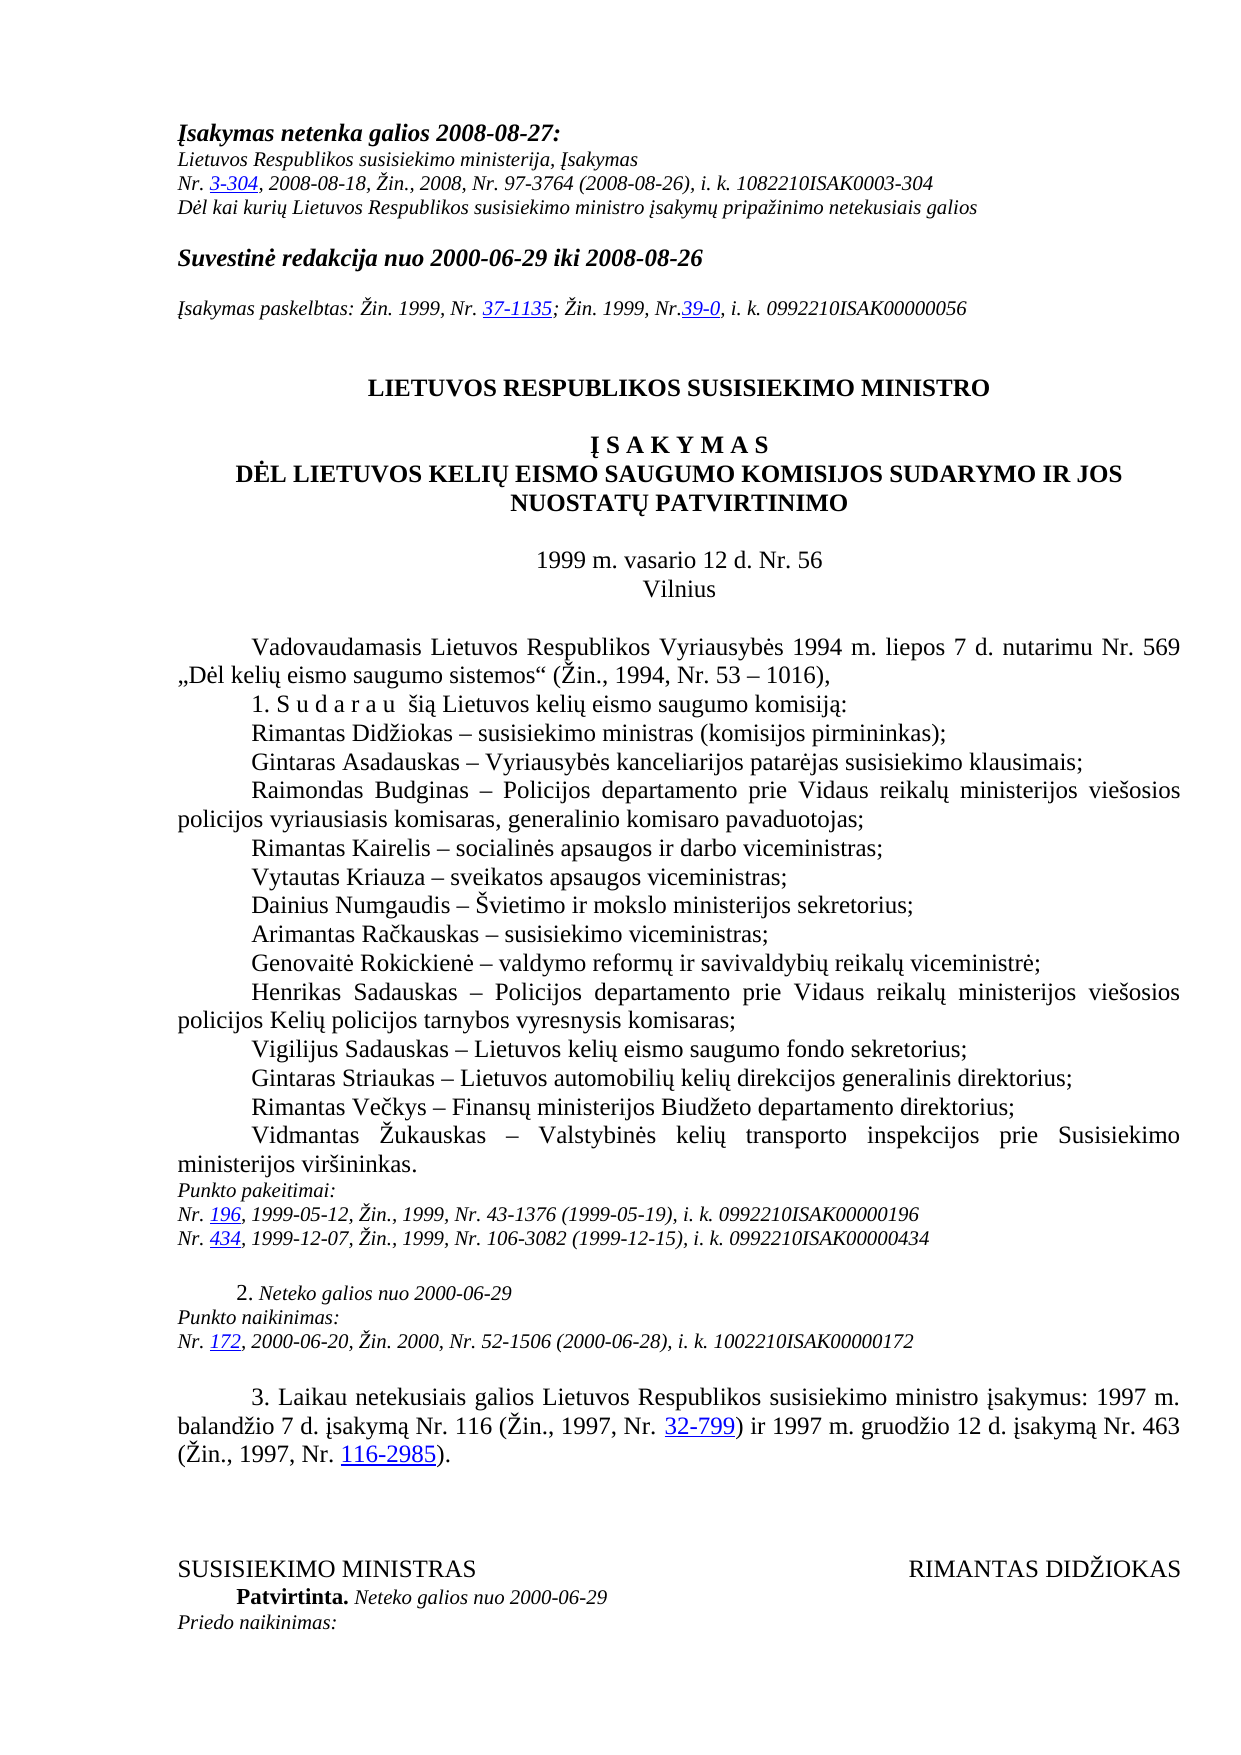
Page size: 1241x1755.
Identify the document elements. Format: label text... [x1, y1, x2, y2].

text 3. Laikau netekusiais galios Lietuvos Respublikos susisiekimo ministro įsakymus: 1997 m. balandžio 7 d. įsakymą Nr. 116 (Žin., 1997, Nr. 32-799) ir 1997 m. gruodžio 12 d. įsakymą Nr. 463 (Žin., 1997, Nr. 116-2985). [177, 1382, 1181, 1468]
text Henrikas Sadauskas – Policijos departamento prie Vidaus reikalų ministerijos viešosios policijos Kelių policijos tarnybos vyresnysis komisaras; [177, 977, 1181, 1034]
text Vytautas Kriauza – sveikatos apsaugos viceministras; [177, 862, 1181, 890]
text Į S A K Y M A S [177, 430, 1181, 459]
text Gintaras Asadauskas – Vyriausybės kanceliarijos patarėjas susisiekimo klausimais; [177, 747, 1181, 775]
text Punkto pakeitimai: [177, 1178, 1181, 1202]
text Dėl kai kurių Lietuvos Respublikos susisiekimo ministro įsakymų pripažinimo netekusiais galios [177, 195, 1181, 219]
text Rimantas Večkys – Finansų ministerijos Biudžeto departamento direktorius; [177, 1092, 1181, 1120]
text Susisiekimo ministras Rimantas Didžiokas [177, 1554, 1181, 1583]
text LIETUVOS RESPUBLIKOS SUSISIEKIMO MINISTRO [177, 373, 1181, 402]
text Priedo naikinimas: [177, 1609, 1181, 1634]
text Nr. 434, 1999-12-07, Žin., 1999, Nr. 106-3082 (1999-12-15), i. k. 0992210ISAK00000434 [177, 1226, 1181, 1250]
text Įsakymas paskelbtas: Žin. 1999, Nr. 37-1135; Žin. 1999, Nr.39-0, i. k. 0992210ISAK00000056 [177, 296, 1181, 320]
text Nr. 3-304, 2008-08-18, Žin., 2008, Nr. 97-3764 (2008-08-26), i. k. 1082210ISAK0003-304 [177, 171, 1181, 195]
text Vadovaudamasis Lietuvos Respublikos Vyriausybės 1994 m. liepos 7 d. nutarimu Nr. 569 „Dėl kelių eismo saugumo sistemos“ (Žin., 1994, Nr. 53 – 1016), [177, 632, 1181, 689]
text Lietuvos Respublikos susisiekimo ministerija, Įsakymas [177, 147, 1181, 171]
text Nr. 196, 1999-05-12, Žin., 1999, Nr. 43-1376 (1999-05-19), i. k. 0992210ISAK00000196 [177, 1202, 1181, 1226]
text Įsakymas netenka galios 2008-08-27: [177, 118, 1181, 147]
text Vigilijus Sadauskas – Lietuvos kelių eismo saugumo fondo sekretorius; [177, 1034, 1181, 1063]
text 1. Sudarau šią Lietuvos kelių eismo saugumo komisiją: [177, 689, 1181, 718]
text 1999 m. vasario 12 d. Nr. 56 [177, 545, 1181, 574]
text DĖL LIETUVOS KELIŲ EISMO SAUGUMO KOMISIJOS SUDARYMO IR JOS NUOSTATŲ PATVIRTINIMO [177, 459, 1181, 517]
text 2. Neteko galios nuo 2000-06-29 [177, 1279, 1181, 1305]
text Gintaras Striaukas – Lietuvos automobilių kelių direkcijos generalinis direktorius; [177, 1063, 1181, 1092]
text Vidmantas Žukauskas – Valstybinės kelių transporto inspekcijos prie Susisiekimo ministerijos viršininkas. [177, 1120, 1181, 1178]
text Punkto naikinimas: [177, 1305, 1181, 1329]
text Suvestinė redakcija nuo 2000-06-29 iki 2008-08-26 [177, 243, 1181, 272]
text Vilnius [177, 574, 1181, 603]
text Raimondas Budginas – Policijos departamento prie Vidaus reikalų ministerijos viešosios policijos vyriausiasis komisaras, generalinio komisaro pavaduotojas; [177, 775, 1181, 833]
text Nr. 172, 2000-06-20, Žin. 2000, Nr. 52-1506 (2000-06-28), i. k. 1002210ISAK00000172 [177, 1329, 1181, 1353]
text Genovaitė Rokickienė – valdymo reformų ir savivaldybių reikalų viceministrė; [177, 948, 1181, 977]
text Dainius Numgaudis – Švietimo ir mokslo ministerijos sekretorius; [177, 890, 1181, 919]
text Patvirtinta. Neteko galios nuo 2000-06-29 [177, 1583, 1181, 1609]
text Rimantas Kairelis – socialinės apsaugos ir darbo viceministras; [177, 833, 1181, 862]
text Rimantas Didžiokas – susisiekimo ministras (komisijos pirmininkas); [177, 718, 1181, 747]
text Arimantas Račkauskas – susisiekimo viceministras; [177, 919, 1181, 948]
